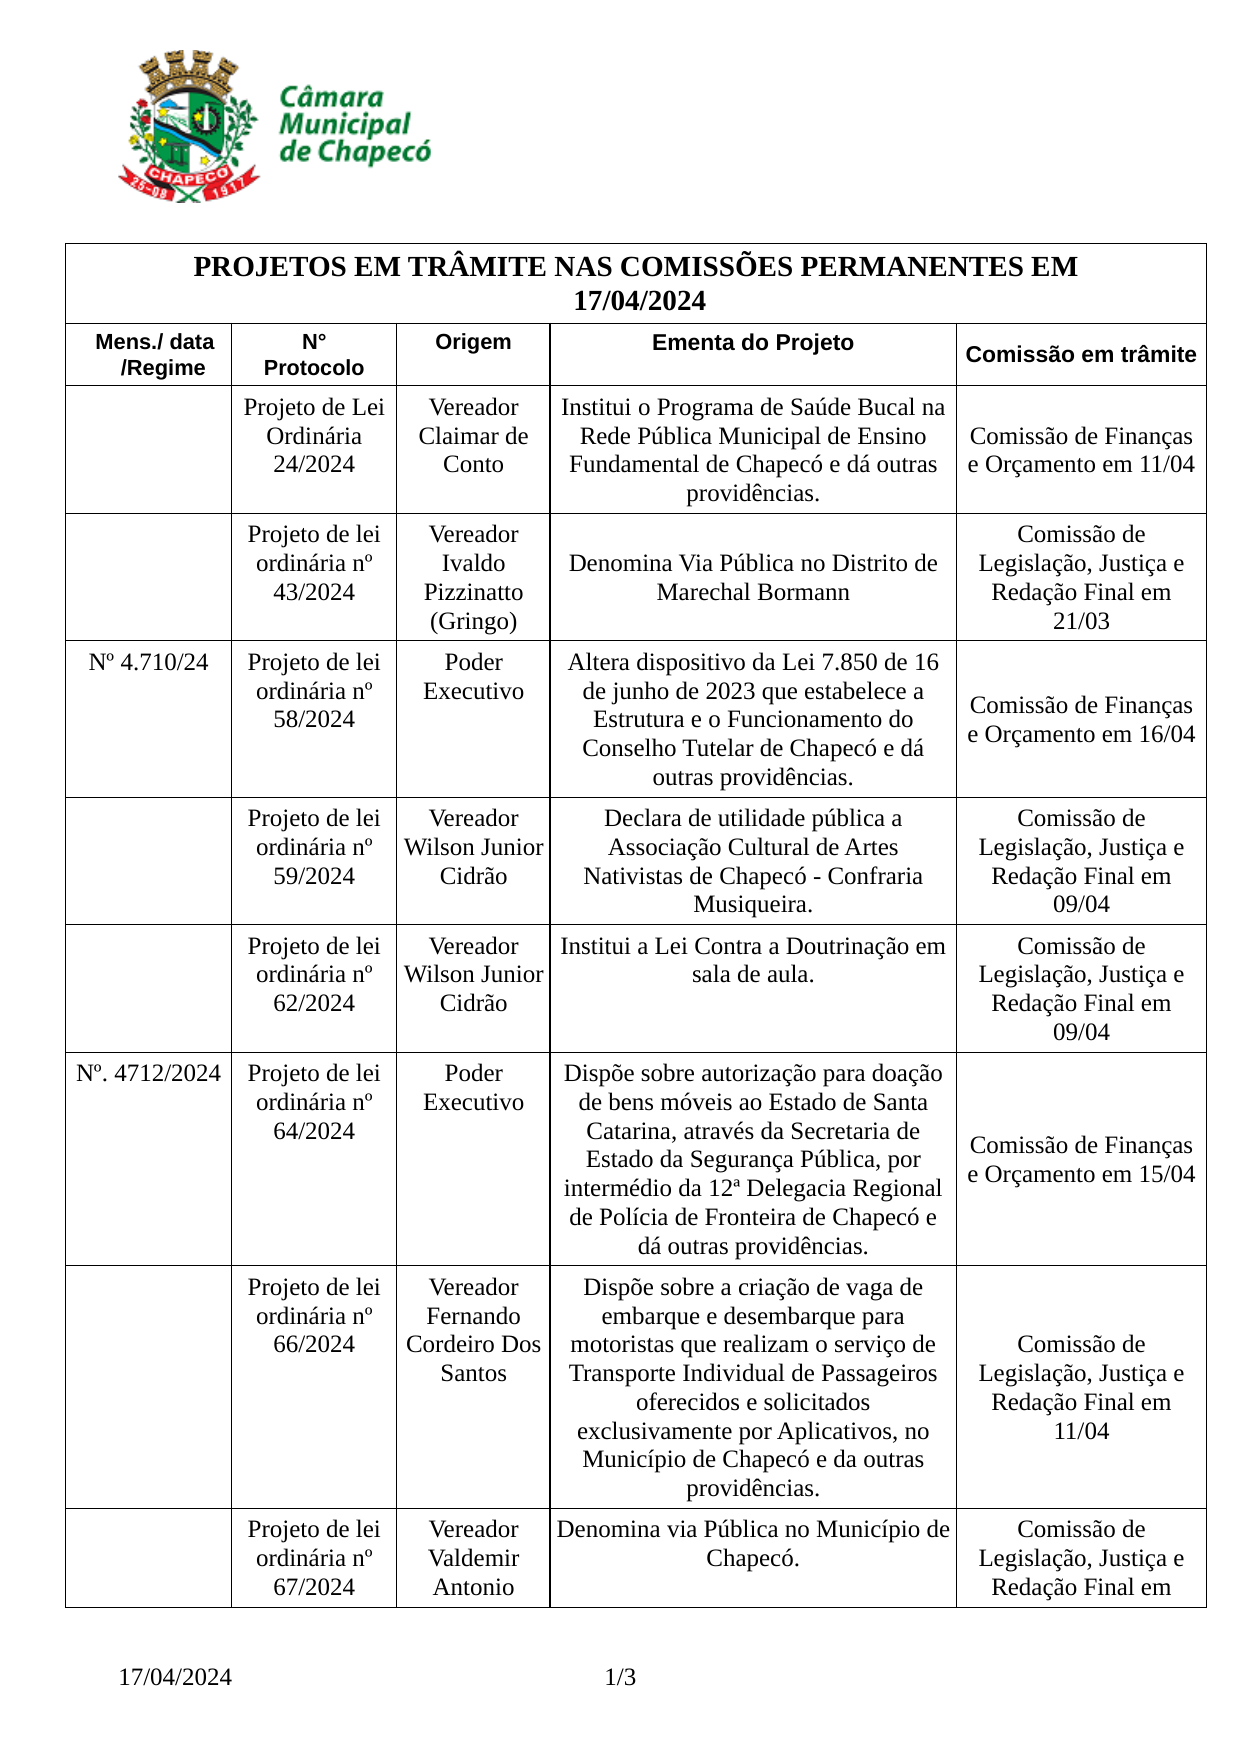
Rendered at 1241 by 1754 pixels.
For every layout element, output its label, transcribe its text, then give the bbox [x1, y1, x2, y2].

table_header PROJETOS EM TRÂMITE NAS COMISSÕES PERMANENTES EM 17/04/2024 [66, 244, 1206, 322]
table_cell [66, 514, 231, 640]
table_cell [66, 1266, 231, 1508]
table_cell [66, 1509, 231, 1607]
table_cell Projeto de lei ordinária nº 67/2024 [232, 1509, 396, 1607]
table_cell Altera dispositivo da Lei 7.850 de 16 de junho de 2023 que estabelece a Estrutura e o Funcionamento do Conselho Tutelar de Chapecó e dá outras providências. [551, 641, 956, 797]
table_cell Projeto de Lei Ordinária 24/2024 [232, 386, 396, 513]
table_cell Denomina via Pública no Município de Chapecó. [551, 1509, 956, 1607]
table_cell [66, 925, 231, 1052]
table_cell Vereador Fernando Cordeiro Dos Santos [397, 1266, 549, 1508]
table_cell Vereador Ivaldo Pizzinatto (Gringo) [397, 514, 549, 640]
table_cell Ementa do Projeto [551, 324, 956, 385]
table_cell Vereador Wilson Junior Cidrão [397, 925, 549, 1052]
table_cell Comissão em trâmite [957, 324, 1206, 385]
table_cell Poder Executivo [397, 1053, 549, 1265]
table_cell Comissão de Legislação, Justiça e Redação Final em 11/04 [957, 1266, 1206, 1508]
table_cell Vereador Valdemir Antonio [397, 1509, 549, 1607]
table_cell N° Protocolo [232, 324, 396, 385]
picture [118, 50, 431, 203]
table_cell Nº 4.710/24 [66, 641, 231, 797]
table_cell Vereador Wilson Junior Cidrão [397, 798, 549, 924]
table_cell Institui o Programa de Saúde Bucal na Rede Pública Municipal de Ensino Fundamental de Chapecó e dá outras providências. [551, 386, 956, 513]
table_cell Projeto de lei ordinária nº 59/2024 [232, 798, 396, 924]
table_cell Denomina Via Pública no Distrito de Marechal Bormann [551, 514, 956, 640]
table_cell Comissão de Finanças e Orçamento em 16/04 [957, 641, 1206, 797]
table_cell Mens./ data /Regime [66, 324, 231, 385]
table_cell Comissão de Legislação, Justiça e Redação Final em [957, 1509, 1206, 1607]
table_cell Comissão de Legislação, Justiça e Redação Final em 21/03 [957, 514, 1206, 640]
table_cell Vereador Claimar de Conto [397, 386, 549, 513]
table_cell Comissão de Finanças e Orçamento em 15/04 [957, 1053, 1206, 1265]
table_cell Declara de utilidade pública a Associação Cultural de Artes Nativistas de Chapecó - Confraria Musiqueira. [551, 798, 956, 924]
table_cell Comissão de Legislação, Justiça e Redação Final em 09/04 [957, 798, 1206, 924]
table_cell Projeto de lei ordinária nº 58/2024 [232, 641, 396, 797]
table_cell Institui a Lei Contra a Doutrinação em sala de aula. [551, 925, 956, 1052]
table_cell Projeto de lei ordinária nº 62/2024 [232, 925, 396, 1052]
table_cell Projeto de lei ordinária nº 43/2024 [232, 514, 396, 640]
table_cell Projeto de lei ordinária nº 64/2024 [232, 1053, 396, 1265]
table_cell Projeto de lei ordinária nº 66/2024 [232, 1266, 396, 1508]
table_cell Comissão de Legislação, Justiça e Redação Final em 09/04 [957, 925, 1206, 1052]
table_cell Origem [397, 324, 549, 385]
table_cell Dispõe sobre a criação de vaga de embarque e desembarque para motoristas que realizam o serviço de Transporte Individual de Passageiros oferecidos e solicitados exclusivamente por Aplicativos, no Município de Chapecó e da outras providências. [551, 1266, 956, 1508]
table_cell [66, 386, 231, 513]
table_cell Nº. 4712/2024 [66, 1053, 231, 1265]
table_cell [66, 798, 231, 924]
table_cell Dispõe sobre autorização para doação de bens móveis ao Estado de Santa Catarina, através da Secretaria de Estado da Segurança Pública, por intermédio da 12ª Delegacia Regional de Polícia de Fronteira de Chapecó e dá outras providências. [551, 1053, 956, 1265]
table_cell Poder Executivo [397, 641, 549, 797]
table_cell Comissão de Finanças e Orçamento em 11/04 [957, 386, 1206, 513]
